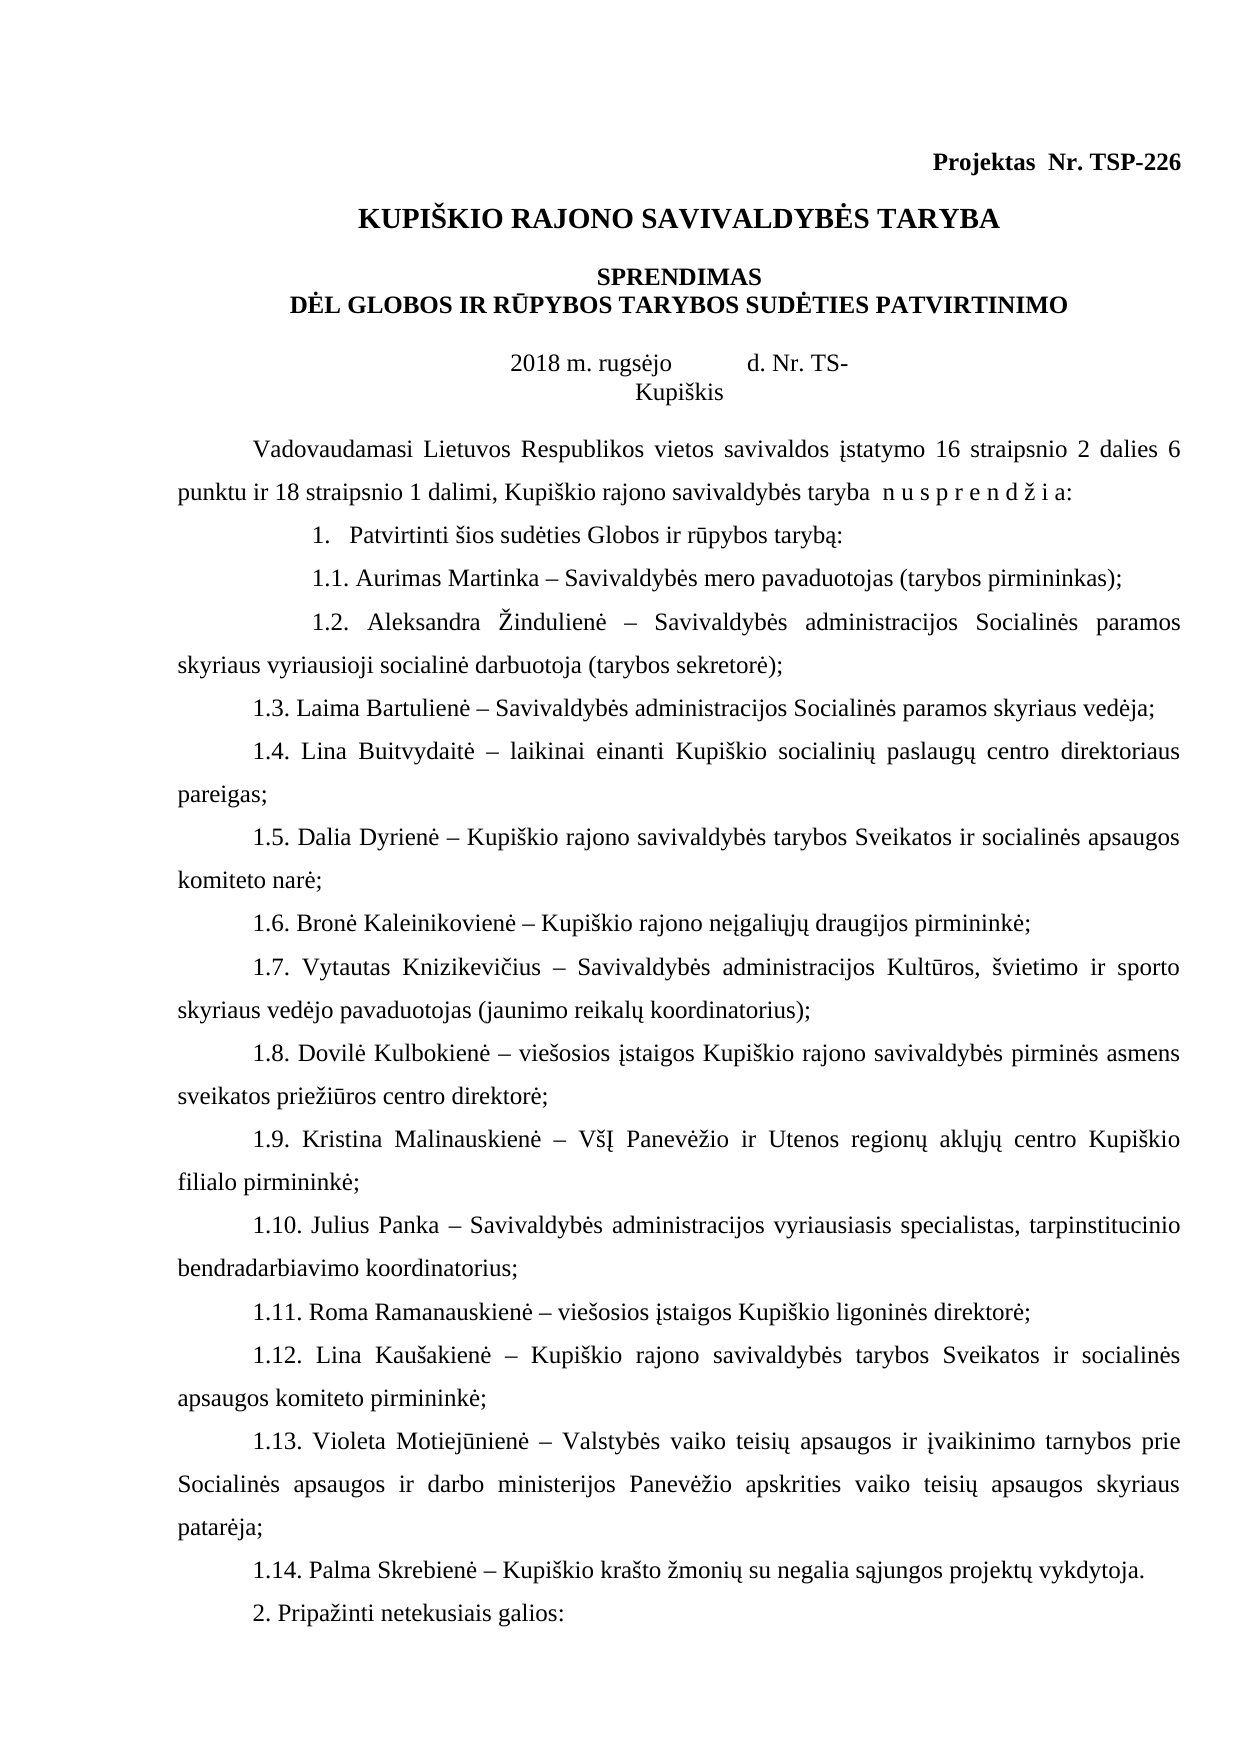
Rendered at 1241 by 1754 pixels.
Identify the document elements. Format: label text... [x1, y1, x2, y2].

text 1.8. Dovilė Kulbokienė – viešosios įstaigos Kupiškio rajono savivaldybės pirminės asmens sveikatos priežiūros centro direktorė; [177, 1038, 1181, 1110]
text 2018 m. rugsėjo d. Nr. TS- [177, 348, 1181, 377]
text 1.11. Roma Ramanauskienė – viešosios įstaigos Kupiškio ligoninės direktorė; [177, 1297, 1181, 1325]
text 1.2. Aleksandra Žindulienė – Savivaldybės administracijos Socialinės paramos skyriaus vyriausioji socialinė darbuotoja (tarybos sekretorė); [177, 607, 1181, 678]
text 1.9. Kristina Malinauskienė – VšĮ Panevėžio ir Utenos regionų aklųjų centro Kupiškio filialo pirmininkė; [177, 1124, 1181, 1196]
text SPRENDIMAS [177, 262, 1181, 290]
text 1. Patvirtinti šios sudėties Globos ir rūpybos tarybą: [312, 520, 1181, 549]
text 1.1. Aurimas Martinka – Savivaldybės mero pavaduotojas (tarybos pirmininkas); [177, 563, 1181, 592]
text Projektas Nr. TSP-226 [177, 147, 1181, 176]
text 1.14. Palma Skrebienė – Kupiškio krašto žmonių su negalia sąjungos projektų vykdytoja. [177, 1555, 1181, 1584]
text 1.3. Laima Bartulienė – Savivaldybės administracijos Socialinės paramos skyriaus vedėja; [177, 693, 1181, 722]
text 1.4. Lina Buitvydaitė – laikinai einanti Kupiškio socialinių paslaugų centro direktoriaus pareigas; [177, 736, 1181, 808]
text 1.10. Julius Panka – Savivaldybės administracijos vyriausiasis specialistas, tarpinstitucinio bendradarbiavimo koordinatorius; [177, 1210, 1181, 1282]
text Kupiškis [177, 377, 1181, 405]
text 1.12. Lina Kaušakienė – Kupiškio rajono savivaldybės tarybos Sveikatos ir socialinės apsaugos komiteto pirmininkė; [177, 1340, 1181, 1412]
text DĖL GLOBOS IR RŪPYBOS TARYBOS SUDĖTIES PATVIRTINIMO [177, 290, 1181, 319]
text 1.5. Dalia Dyrienė – Kupiškio rajono savivaldybės tarybos Sveikatos ir socialinės apsaugos komiteto narė; [177, 822, 1181, 894]
text Vadovaudamasi Lietuvos Respublikos vietos savivaldos įstatymo 16 straipsnio 2 dalies 6 punktu ir 18 straipsnio 1 dalimi, Kupiškio rajono savivaldybės taryba n u s p r e n d ž i a: [177, 434, 1181, 506]
text 1.7. Vytautas Knizikevičius – Savivaldybės administracijos Kultūros, švietimo ir sporto skyriaus vedėjo pavaduotojas (jaunimo reikalų koordinatorius); [177, 952, 1181, 1023]
text 1.13. Violeta Motiejūnienė – Valstybės vaiko teisių apsaugos ir įvaikinimo tarnybos prie Socialinės apsaugos ir darbo ministerijos Panevėžio apskrities vaiko teisių apsaugos skyriaus patarėja; [177, 1426, 1181, 1541]
text 1.6. Bronė Kaleinikovienė – Kupiškio rajono neįgaliųjų draugijos pirmininkė; [177, 908, 1181, 937]
text 2. Pripažinti netekusiais galios: [177, 1598, 1181, 1627]
text KUPIŠKIO RAJONO SAVIVALDYBĖS TARYBA [177, 201, 1181, 235]
